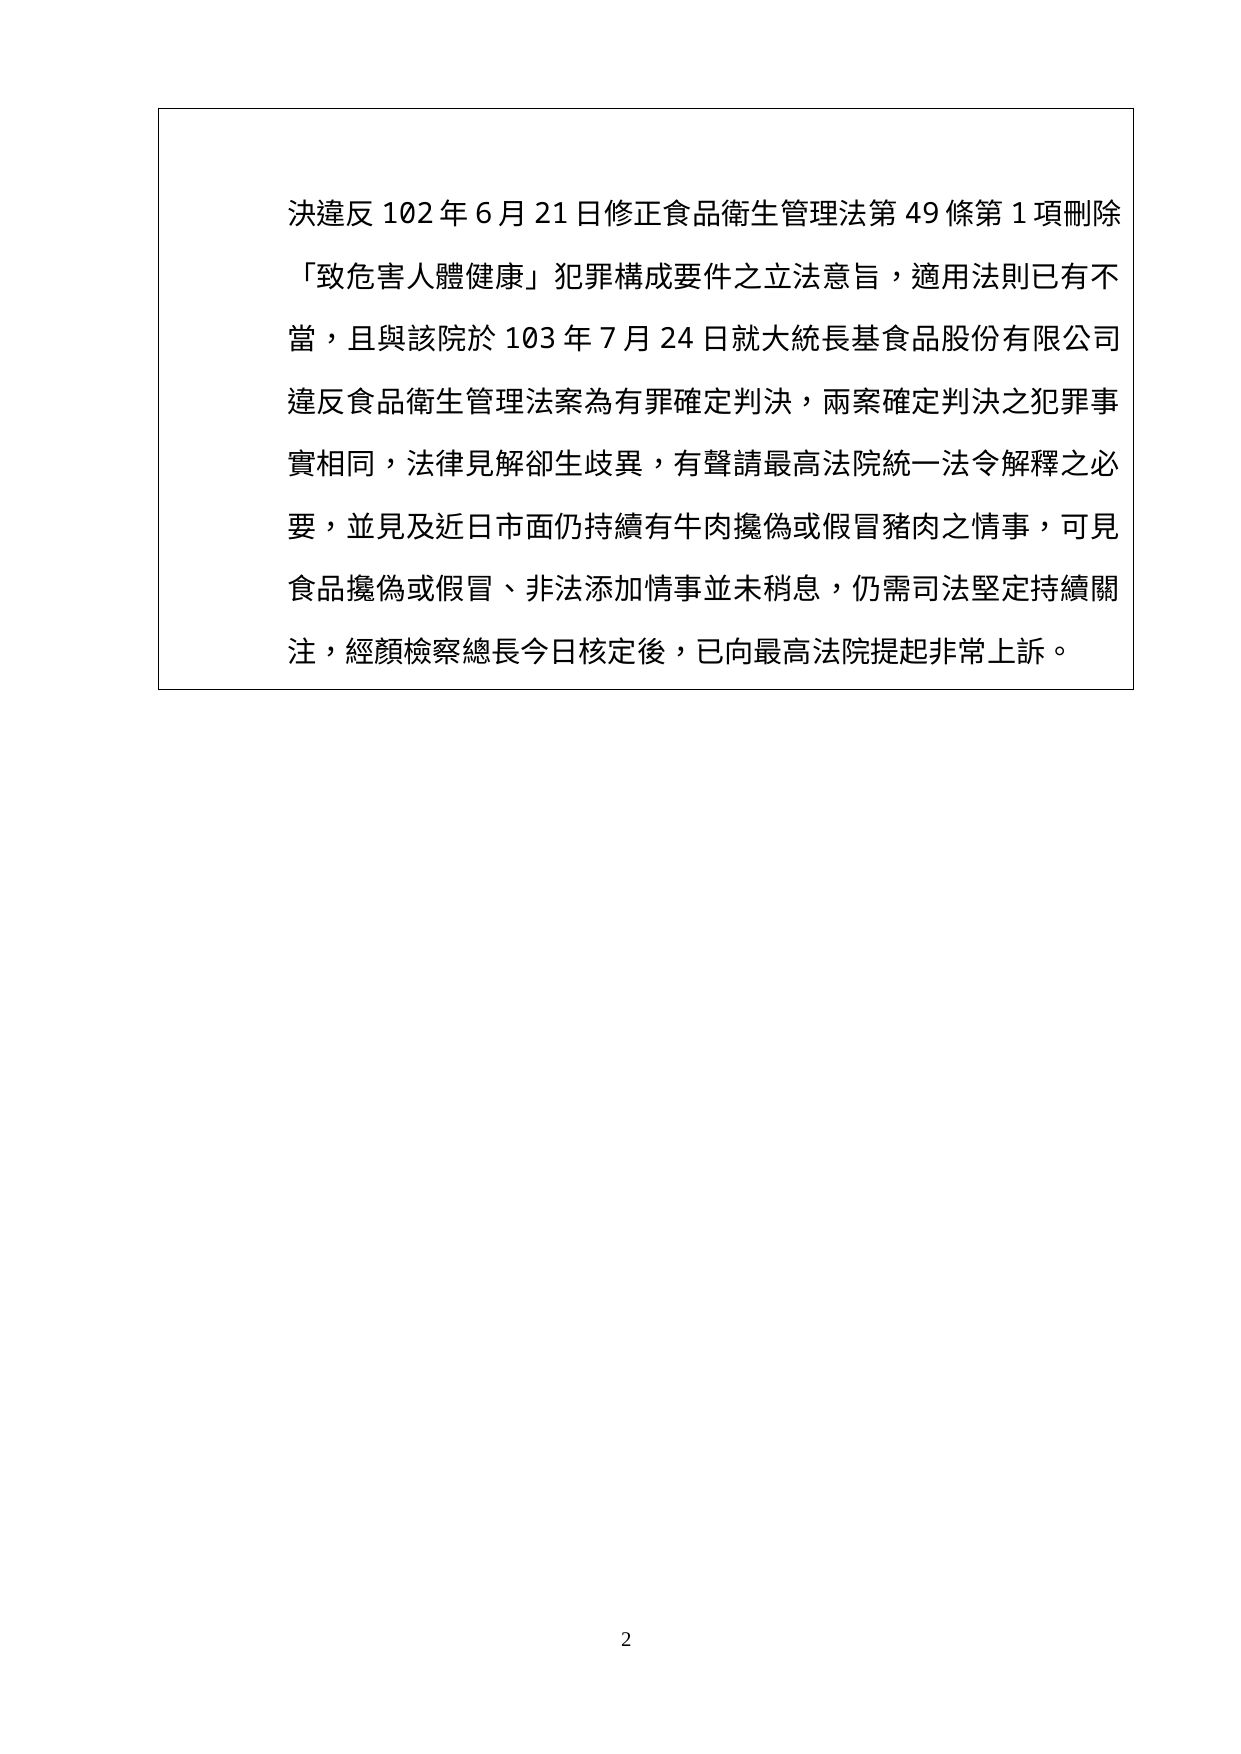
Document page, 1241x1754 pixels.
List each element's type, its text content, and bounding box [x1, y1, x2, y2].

table_cell 決違反102年6月21日修正食品衛生管理法第49條第1項刪除「致危害人體健康」犯罪構成要件之立法意旨，適用法則已有不當，且與該院於103年7月24日就大統長基食品股份有限公司違反食品衛生管理法案為有罪確定判決，兩案確定判決之犯罪事實相同，法律見解卻生歧異，有聲請最高法院統一法令解釋之必要，並見及近日市面仍持續有牛肉攙偽或假冒豬肉之情事，可見食品攙偽或假冒、非法添加情事並未稍息，仍需司法堅定持續關注，經顏檢察總長今日核定後，已向最高法院提起非常上訴。 [159, 109, 1133, 689]
